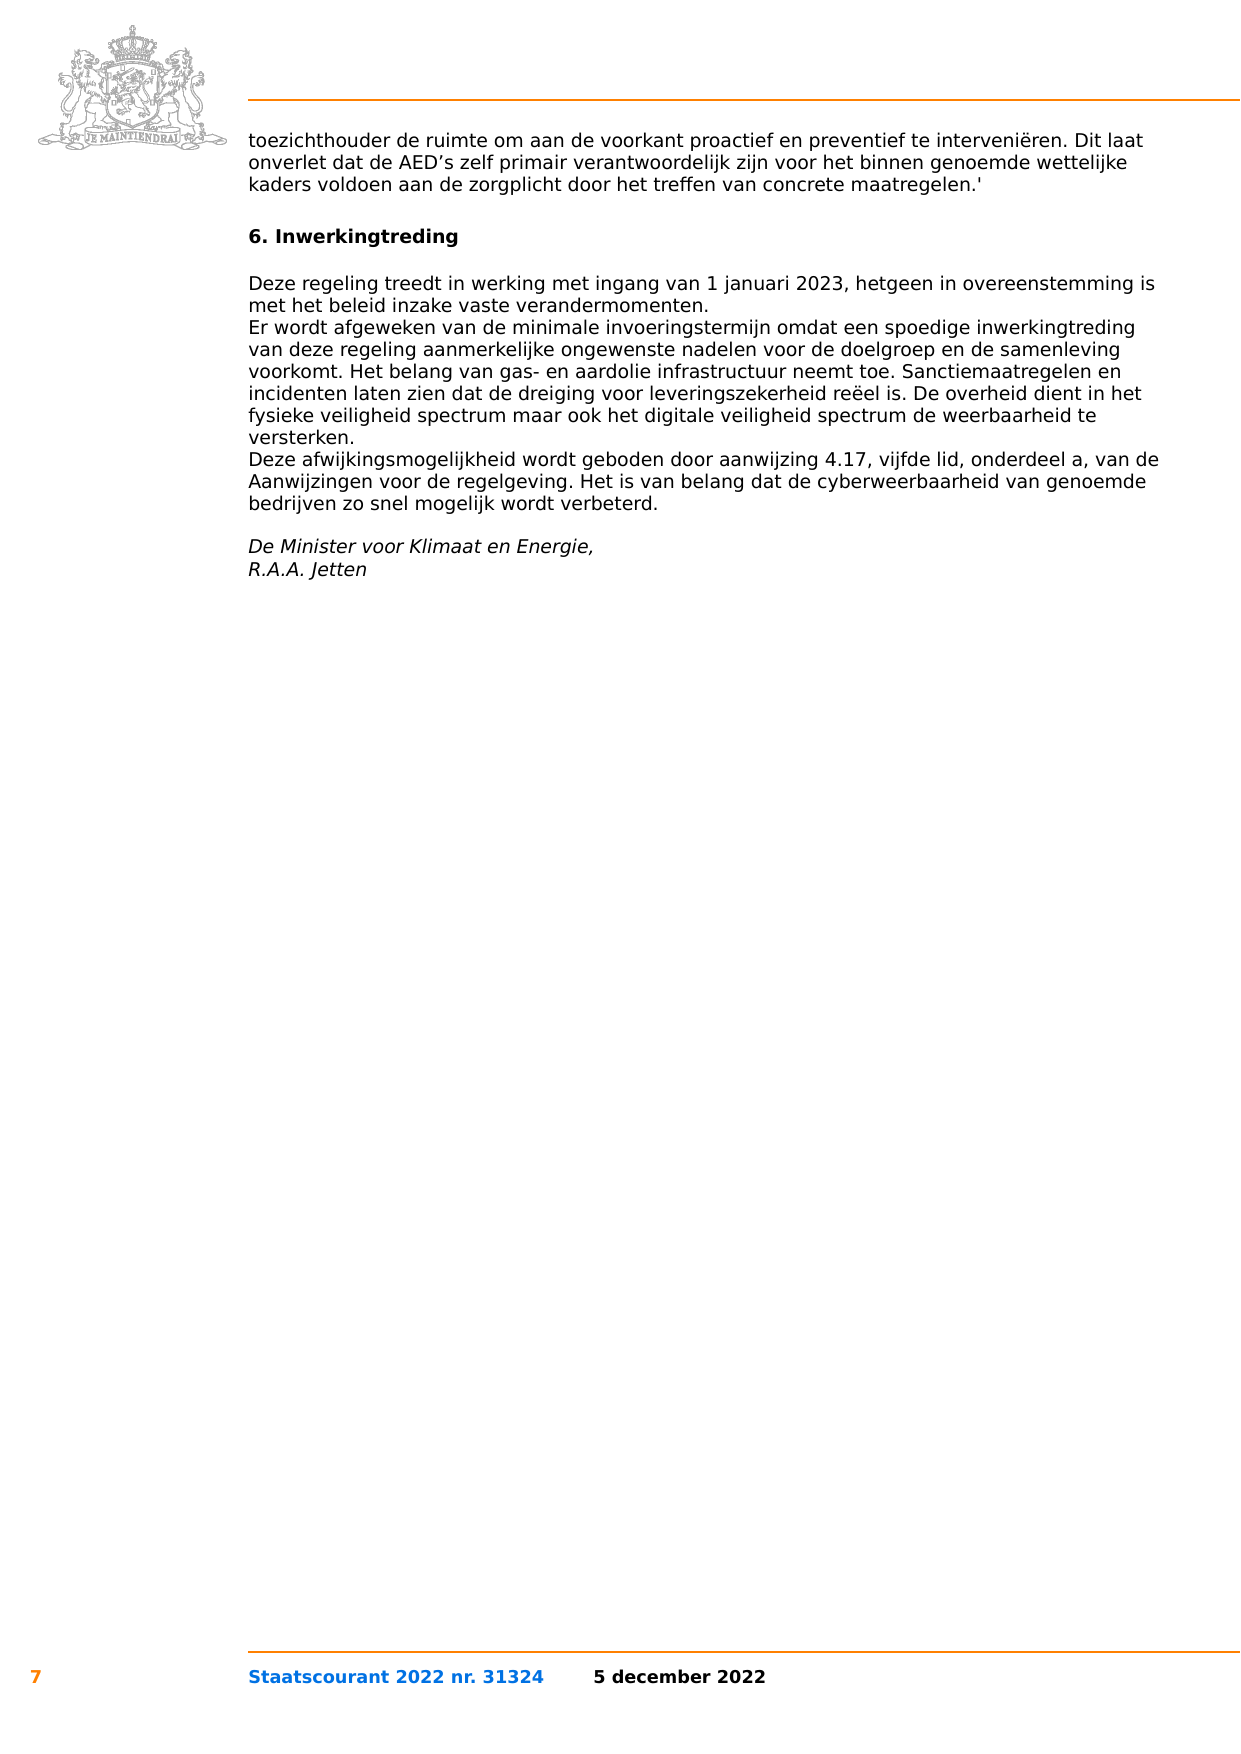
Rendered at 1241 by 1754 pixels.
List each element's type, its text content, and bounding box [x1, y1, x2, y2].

text De Minister voor Klimaat en Energie, R.A.A. Jetten [248, 536, 1163, 580]
subtitle 6. Inwerkingtreding [248, 226, 1163, 248]
text Deze regeling treedt in werking met ingang van 1 januari 2023, hetgeen in overeenstemming is met het beleid inzake vaste verandermomenten. [248, 273, 1163, 317]
picture [38, 25, 227, 150]
text Er wordt afgeweken van de minimale invoeringstermijn omdat een spoedige inwerkingtreding van deze regeling aanmerkelijke ongewenste nadelen voor de doelgroep en de samenleving voorkomt. Het belang van gas- en aardolie infrastructuur neemt toe. Sanctiemaatregelen en incidenten laten zien dat de dreiging voor leveringszekerheid reëel is. De overheid dient in het fysieke veiligheid spectrum maar ook het digitale veiligheid spectrum de weerbaarheid te versterken. [248, 317, 1163, 449]
text toezichthouder de ruimte om aan de voorkant proactief en preventief te interveniëren. Dit laat onverlet dat de AED’s zelf primair verantwoordelijk zijn voor het binnen genoemde wettelijke kaders voldoen aan de zorgplicht door het treffen van concrete maatregelen.' [248, 130, 1163, 196]
text Deze afwijkingsmogelijkheid wordt geboden door aanwijzing 4.17, vijfde lid, onderdeel a, van de Aanwijzingen voor de regelgeving. Het is van belang dat de cyberweerbaarheid van genoemde bedrijven zo snel mogelijk wordt verbeterd. [248, 449, 1163, 514]
